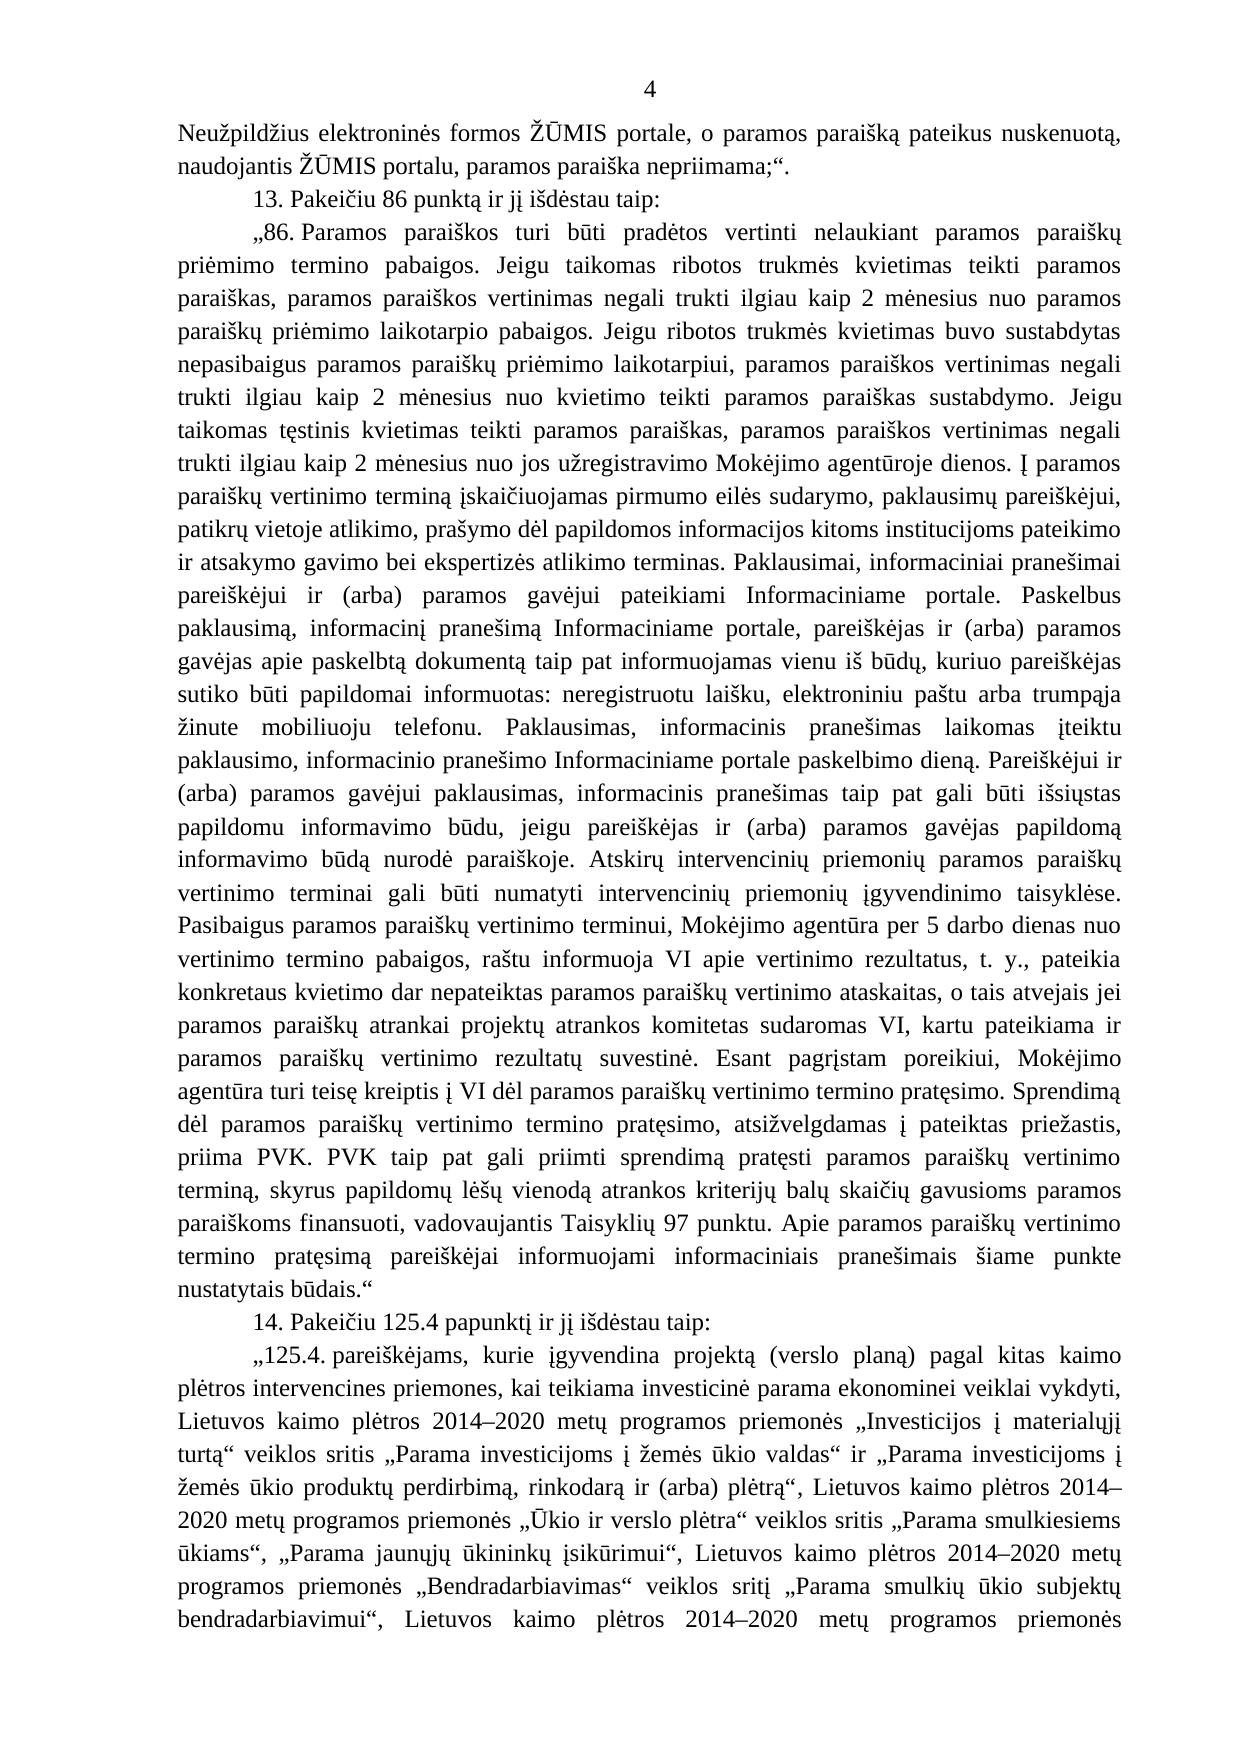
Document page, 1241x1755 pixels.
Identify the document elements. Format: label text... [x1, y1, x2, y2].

text 14. Pakeičiu 125.4 papunktį ir jį išdėstau taip: [177, 1307, 1122, 1336]
text 13. Pakeičiu 86 punktą ir jį išdėstau taip: [177, 184, 1122, 213]
text „86. Paramos paraiškos turi būti pradėtos vertinti nelaukiant paramos paraiškų priėmimo termino pabaigos. Jeigu taikomas ribotos trukmės kvietimas teikti paramos paraiškas, paramos paraiškos vertinimas negali trukti ilgiau kaip 2 mėnesius nuo paramos paraiškų priėmimo laikotarpio pabaigos. Jeigu ribotos trukmės kvietimas buvo sustabdytas nepasibaigus paramos paraiškų priėmimo laikotarpiui, paramos paraiškos vertinimas negali trukti ilgiau kaip 2 mėnesius nuo kvietimo teikti paramos paraiškas sustabdymo. Jeigu taikomas tęstinis kvietimas teikti paramos paraiškas, paramos paraiškos vertinimas negali trukti ilgiau kaip 2 mėnesius nuo jos užregistravimo Mokėjimo agentūroje dienos. Į paramos paraiškų vertinimo terminą įskaičiuojamas pirmumo eilės sudarymo, paklausimų pareiškėjui, patikrų vietoje atlikimo, prašymo dėl papildomos informacijos kitoms institucijoms pateikimo ir atsakymo gavimo bei ekspertizės atlikimo terminas. Paklausimai, informaciniai pranešimai pareiškėjui ir (arba) paramos gavėjui pateikiami Informaciniame portale. Paskelbus paklausimą, informacinį pranešimą Informaciniame portale, pareiškėjas ir (arba) paramos gavėjas apie paskelbtą dokumentą taip pat informuojamas vienu iš būdų, kuriuo pareiškėjas sutiko būti papildomai informuotas: neregistruotu laišku, elektroniniu paštu arba trumpąja žinute mobiliuoju telefonu. Paklausimas, informacinis pranešimas laikomas įteiktu paklausimo, informacinio pranešimo Informaciniame portale paskelbimo dieną. Pareiškėjui ir (arba) paramos gavėjui paklausimas, informacinis pranešimas taip pat gali būti išsiųstas papildomu informavimo būdu, jeigu pareiškėjas ir (arba) paramos gavėjas papildomą informavimo būdą nurodė paraiškoje. Atskirų intervencinių priemonių paramos paraiškų vertinimo terminai gali būti numatyti intervencinių priemonių įgyvendinimo taisyklėse. Pasibaigus paramos paraiškų vertinimo terminui, Mokėjimo agentūra per 5 darbo dienas nuo vertinimo termino pabaigos, raštu informuoja VI apie vertinimo rezultatus, t. y., pateikia konkretaus kvietimo dar nepateiktas paramos paraiškų vertinimo ataskaitas, o tais atvejais jei paramos paraiškų atrankai projektų atrankos komitetas sudaromas VI, kartu pateikiama ir paramos paraiškų vertinimo rezultatų suvestinė. Esant pagrįstam poreikiui, Mokėjimo agentūra turi teisę kreiptis į VI dėl paramos paraiškų vertinimo termino pratęsimo. Sprendimą dėl paramos paraiškų vertinimo termino pratęsimo, atsižvelgdamas į pateiktas priežastis, priima PVK. PVK taip pat gali priimti sprendimą pratęsti paramos paraiškų vertinimo terminą, skyrus papildomų lėšų vienodą atrankos kriterijų balų skaičių gavusioms paramos paraiškoms finansuoti, vadovaujantis Taisyklių 97 punktu. Apie paramos paraiškų vertinimo termino pratęsimą pareiškėjai informuojami informaciniais pranešimais šiame punkte nustatytais būdais.“ [177, 217, 1122, 1303]
text „125.4. pareiškėjams, kurie įgyvendina projektą (verslo planą) pagal kitas kaimo plėtros intervencines priemones, kai teikiama investicinė parama ekonominei veiklai vykdyti, Lietuvos kaimo plėtros 2014–2020 metų programos priemonės „Investicijos į materialųjį turtą“ veiklos sritis „Parama investicijoms į žemės ūkio valdas“ ir „Parama investicijoms į žemės ūkio produktų perdirbimą, rinkodarą ir (arba) plėtrą“, Lietuvos kaimo plėtros 2014–2020 metų programos priemonės „Ūkio ir verslo plėtra“ veiklos sritis „Parama smulkiesiems ūkiams“, „Parama jaunųjų ūkininkų įsikūrimui“, Lietuvos kaimo plėtros 2014–2020 metų programos priemonės „Bendradarbiavimas“ veiklos sritį „Parama smulkių ūkio subjektų bendradarbiavimui“, Lietuvos kaimo plėtros 2014–2020 metų programos priemonės [177, 1340, 1122, 1633]
text Neužpildžius elektroninės formos ŽŪMIS portale, o paramos paraišką pateikus nuskenuotą, naudojantis ŽŪMIS portalu, paramos paraiška nepriimama;“. [177, 118, 1122, 180]
